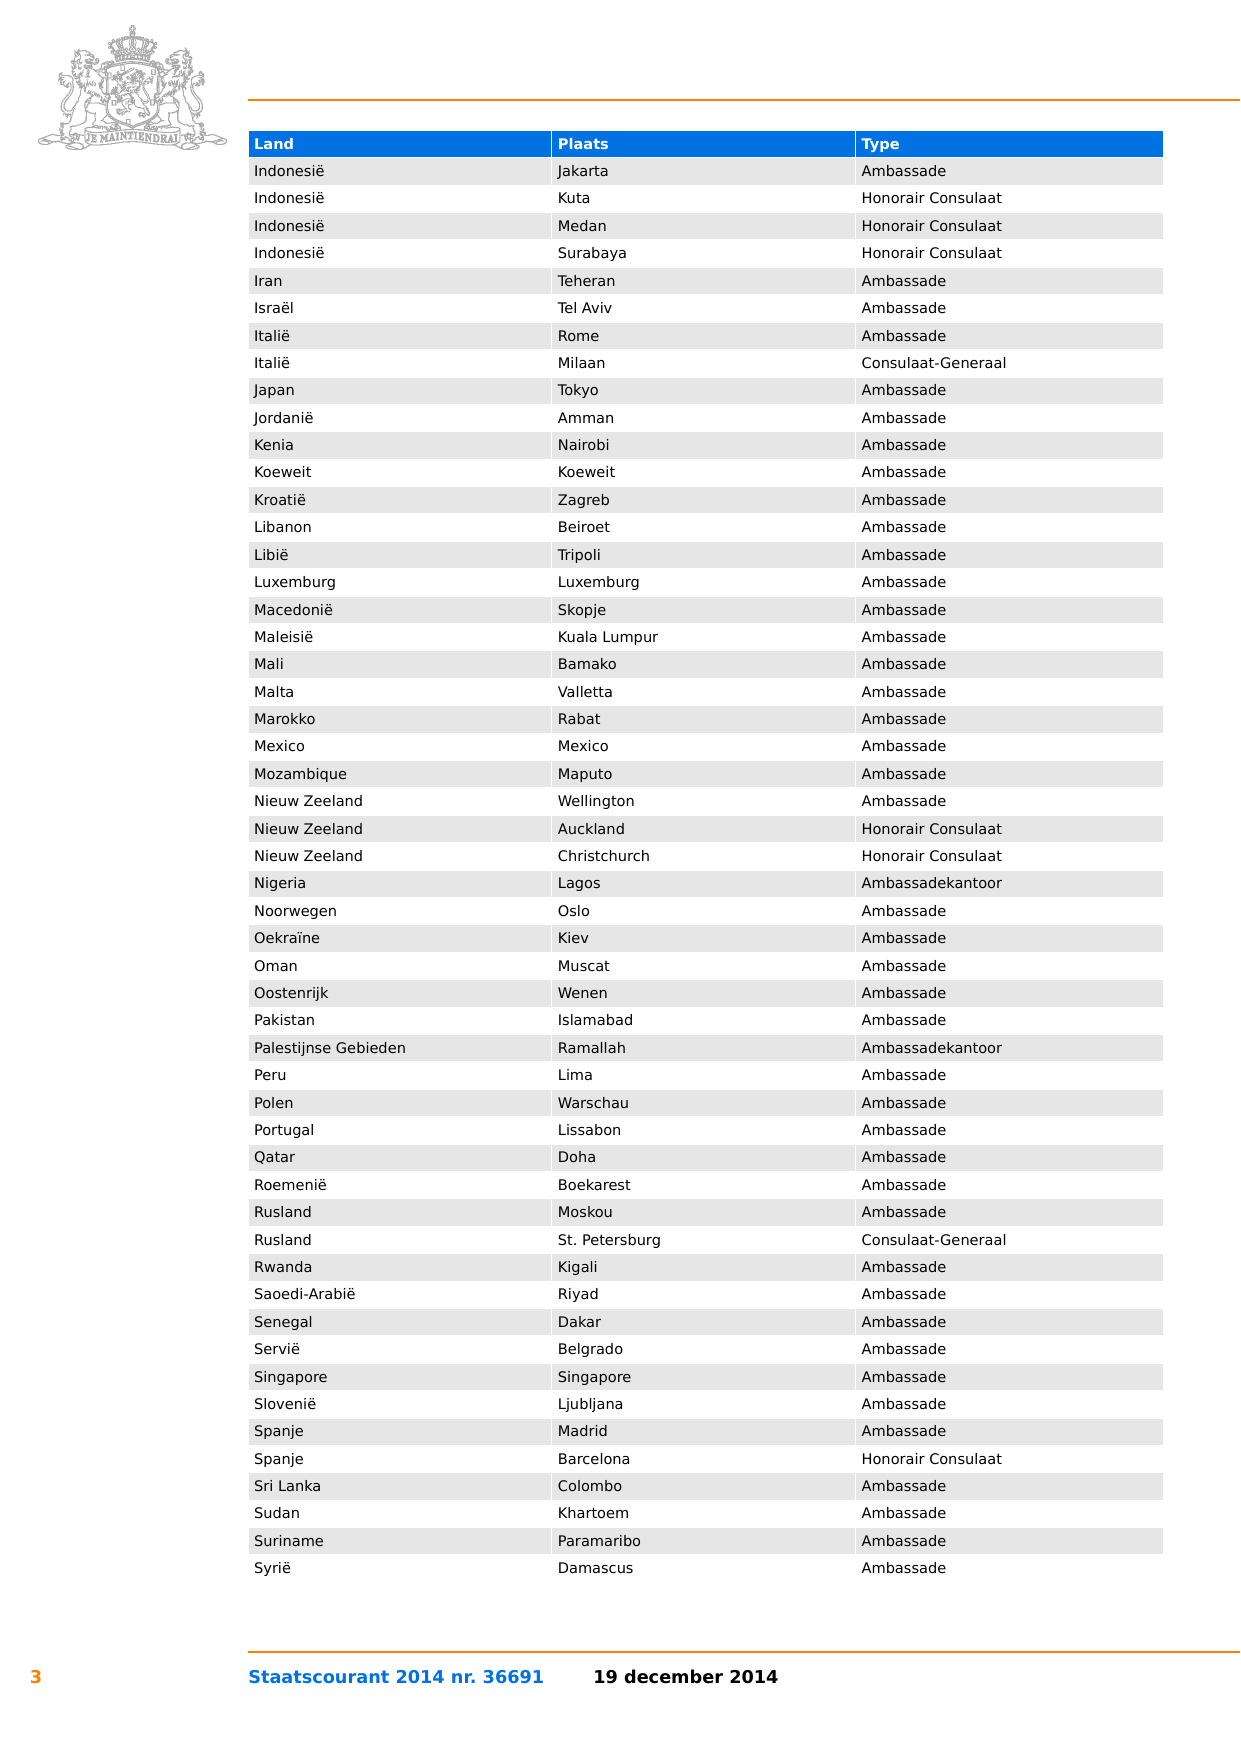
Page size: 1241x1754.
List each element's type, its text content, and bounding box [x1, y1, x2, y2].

table_cell Mali [249, 651, 551, 678]
table_cell Ramallah [552, 1035, 855, 1061]
table_cell Kigali [552, 1254, 855, 1281]
table_cell Sudan [249, 1501, 551, 1527]
table_cell Christchurch [552, 843, 855, 869]
table_cell Wellington [552, 789, 855, 815]
table_cell Noorwegen [249, 898, 551, 924]
table_cell Mexico [552, 734, 855, 760]
table_cell Honorair Consulaat [856, 816, 1163, 842]
table_cell Italië [249, 350, 551, 376]
table_cell Koeweit [249, 460, 551, 486]
table_cell Ambassade [856, 460, 1163, 486]
table_cell Nairobi [552, 432, 855, 459]
table_cell Lissabon [552, 1117, 855, 1143]
table_cell Ambassade [856, 542, 1163, 568]
table_cell Surabaya [552, 241, 855, 267]
table_cell Belgrado [552, 1336, 855, 1363]
table_cell Nieuw Zeeland [249, 843, 551, 869]
table_cell Nigeria [249, 871, 551, 897]
table_cell Ambassade [856, 980, 1163, 1007]
table_cell Tripoli [552, 542, 855, 568]
table_cell Doha [552, 1145, 855, 1171]
table_cell Ambassadekantoor [856, 871, 1163, 897]
table_cell Ambassade [856, 1501, 1163, 1527]
table_cell Italië [249, 323, 551, 349]
table_cell Kiev [552, 925, 855, 952]
table_cell Ambassade [856, 323, 1163, 349]
table_cell Ambassade [856, 1090, 1163, 1116]
table_cell Marokko [249, 706, 551, 733]
table_cell Kuta [552, 186, 855, 212]
table_cell Syrië [249, 1556, 551, 1582]
table_cell Koeweit [552, 460, 855, 486]
table_cell Honorair Consulaat [856, 241, 1163, 267]
table_cell Zagreb [552, 487, 855, 513]
table_header Land [249, 131, 551, 157]
table_cell Indonesië [249, 186, 551, 212]
table_cell Moskou [552, 1199, 855, 1226]
table_cell Paramaribo [552, 1528, 855, 1554]
table_cell Islamabad [552, 1008, 855, 1034]
table_cell Ambassadekantoor [856, 1035, 1163, 1061]
table_cell Malta [249, 679, 551, 705]
table_cell Ambassade [856, 1117, 1163, 1143]
table_cell Polen [249, 1090, 551, 1116]
table_cell Luxemburg [249, 569, 551, 596]
table_cell Honorair Consulaat [856, 186, 1163, 212]
table_cell Ambassade [856, 1336, 1163, 1363]
table_cell Ambassade [856, 789, 1163, 815]
table_cell Ambassade [856, 1364, 1163, 1390]
table_cell Rabat [552, 706, 855, 733]
table_cell Rusland [249, 1227, 551, 1253]
table_cell Indonesië [249, 213, 551, 239]
table_cell Madrid [552, 1419, 855, 1445]
table_cell Ambassade [856, 761, 1163, 787]
table_cell Damascus [552, 1556, 855, 1582]
table_cell Ljubljana [552, 1391, 855, 1417]
picture [38, 25, 227, 150]
table_cell Japan [249, 378, 551, 404]
table_cell Servië [249, 1336, 551, 1363]
table_cell Barcelona [552, 1446, 855, 1472]
table_cell Ambassade [856, 679, 1163, 705]
table_cell Indonesië [249, 158, 551, 185]
table_cell Ambassade [856, 1199, 1163, 1226]
table_cell Consulaat-Generaal [856, 350, 1163, 376]
table_cell Indonesië [249, 241, 551, 267]
table_header Plaats [552, 131, 855, 157]
table_cell Lima [552, 1063, 855, 1089]
table_cell Macedonië [249, 597, 551, 623]
table_cell Iran [249, 268, 551, 294]
table_cell Warschau [552, 1090, 855, 1116]
table_cell Qatar [249, 1145, 551, 1171]
table_cell Lagos [552, 871, 855, 897]
table_cell Libië [249, 542, 551, 568]
table_cell Oostenrijk [249, 980, 551, 1007]
table_cell Wenen [552, 980, 855, 1007]
table_cell Ambassade [856, 624, 1163, 650]
table_cell Senegal [249, 1309, 551, 1335]
table_cell Khartoem [552, 1501, 855, 1527]
table_cell Ambassade [856, 1063, 1163, 1089]
table_cell Honorair Consulaat [856, 843, 1163, 869]
table_cell Mozambique [249, 761, 551, 787]
table_cell Peru [249, 1063, 551, 1089]
table_cell Ambassade [856, 569, 1163, 596]
table_cell Saoedi-Arabië [249, 1282, 551, 1308]
table_cell Ambassade [856, 953, 1163, 979]
table_cell Ambassade [856, 651, 1163, 678]
table_cell Ambassade [856, 405, 1163, 431]
table_cell Auckland [552, 816, 855, 842]
table_cell Spanje [249, 1419, 551, 1445]
table_cell Singapore [552, 1364, 855, 1390]
table_cell Ambassade [856, 734, 1163, 760]
table_cell Mexico [249, 734, 551, 760]
table_cell Libanon [249, 515, 551, 541]
table_cell Maputo [552, 761, 855, 787]
table_cell Consulaat-Generaal [856, 1227, 1163, 1253]
table_cell Valletta [552, 679, 855, 705]
table_cell Ambassade [856, 1282, 1163, 1308]
table_cell Oman [249, 953, 551, 979]
table_cell Jordanië [249, 405, 551, 431]
table_cell Ambassade [856, 515, 1163, 541]
table_cell Nieuw Zeeland [249, 816, 551, 842]
table_cell Skopje [552, 597, 855, 623]
table_cell Kenia [249, 432, 551, 459]
table_header Type [856, 131, 1163, 157]
table_cell Kroatië [249, 487, 551, 513]
table_cell Oekraïne [249, 925, 551, 952]
table_cell Ambassade [856, 1309, 1163, 1335]
table_cell Rusland [249, 1199, 551, 1226]
table_cell Ambassade [856, 295, 1163, 322]
table_cell Ambassade [856, 487, 1163, 513]
table_cell Dakar [552, 1309, 855, 1335]
table_cell Ambassade [856, 1473, 1163, 1500]
table_cell Honorair Consulaat [856, 1446, 1163, 1472]
table_cell Nieuw Zeeland [249, 789, 551, 815]
table_cell Spanje [249, 1446, 551, 1472]
table_cell Honorair Consulaat [856, 213, 1163, 239]
table_cell St. Petersburg [552, 1227, 855, 1253]
table_cell Ambassade [856, 378, 1163, 404]
table_cell Slovenië [249, 1391, 551, 1417]
table_cell Ambassade [856, 1419, 1163, 1445]
table_cell Oslo [552, 898, 855, 924]
table_cell Tel Aviv [552, 295, 855, 322]
table_cell Ambassade [856, 925, 1163, 952]
table_cell Ambassade [856, 1172, 1163, 1198]
table_cell Rwanda [249, 1254, 551, 1281]
table_cell Ambassade [856, 597, 1163, 623]
table_cell Ambassade [856, 432, 1163, 459]
table_cell Luxemburg [552, 569, 855, 596]
table_cell Suriname [249, 1528, 551, 1554]
table_cell Ambassade [856, 1556, 1163, 1582]
table_cell Ambassade [856, 1008, 1163, 1034]
table_cell Israël [249, 295, 551, 322]
table_cell Milaan [552, 350, 855, 376]
table_cell Roemenië [249, 1172, 551, 1198]
table_cell Kuala Lumpur [552, 624, 855, 650]
table_cell Ambassade [856, 898, 1163, 924]
table_cell Jakarta [552, 158, 855, 185]
table_cell Colombo [552, 1473, 855, 1500]
table_cell Palestijnse Gebieden [249, 1035, 551, 1061]
table_cell Pakistan [249, 1008, 551, 1034]
table_cell Portugal [249, 1117, 551, 1143]
table_cell Ambassade [856, 1145, 1163, 1171]
table_cell Ambassade [856, 1391, 1163, 1417]
table_cell Ambassade [856, 158, 1163, 185]
table_cell Medan [552, 213, 855, 239]
table_cell Ambassade [856, 1528, 1163, 1554]
table_cell Ambassade [856, 706, 1163, 733]
table_cell Ambassade [856, 1254, 1163, 1281]
table_cell Beiroet [552, 515, 855, 541]
table_cell Singapore [249, 1364, 551, 1390]
table_cell Bamako [552, 651, 855, 678]
table_cell Teheran [552, 268, 855, 294]
table_cell Amman [552, 405, 855, 431]
table_cell Tokyo [552, 378, 855, 404]
table_cell Ambassade [856, 268, 1163, 294]
table_cell Rome [552, 323, 855, 349]
table_cell Maleisië [249, 624, 551, 650]
table_cell Muscat [552, 953, 855, 979]
table_cell Riyad [552, 1282, 855, 1308]
table_cell Boekarest [552, 1172, 855, 1198]
table_cell Sri Lanka [249, 1473, 551, 1500]
